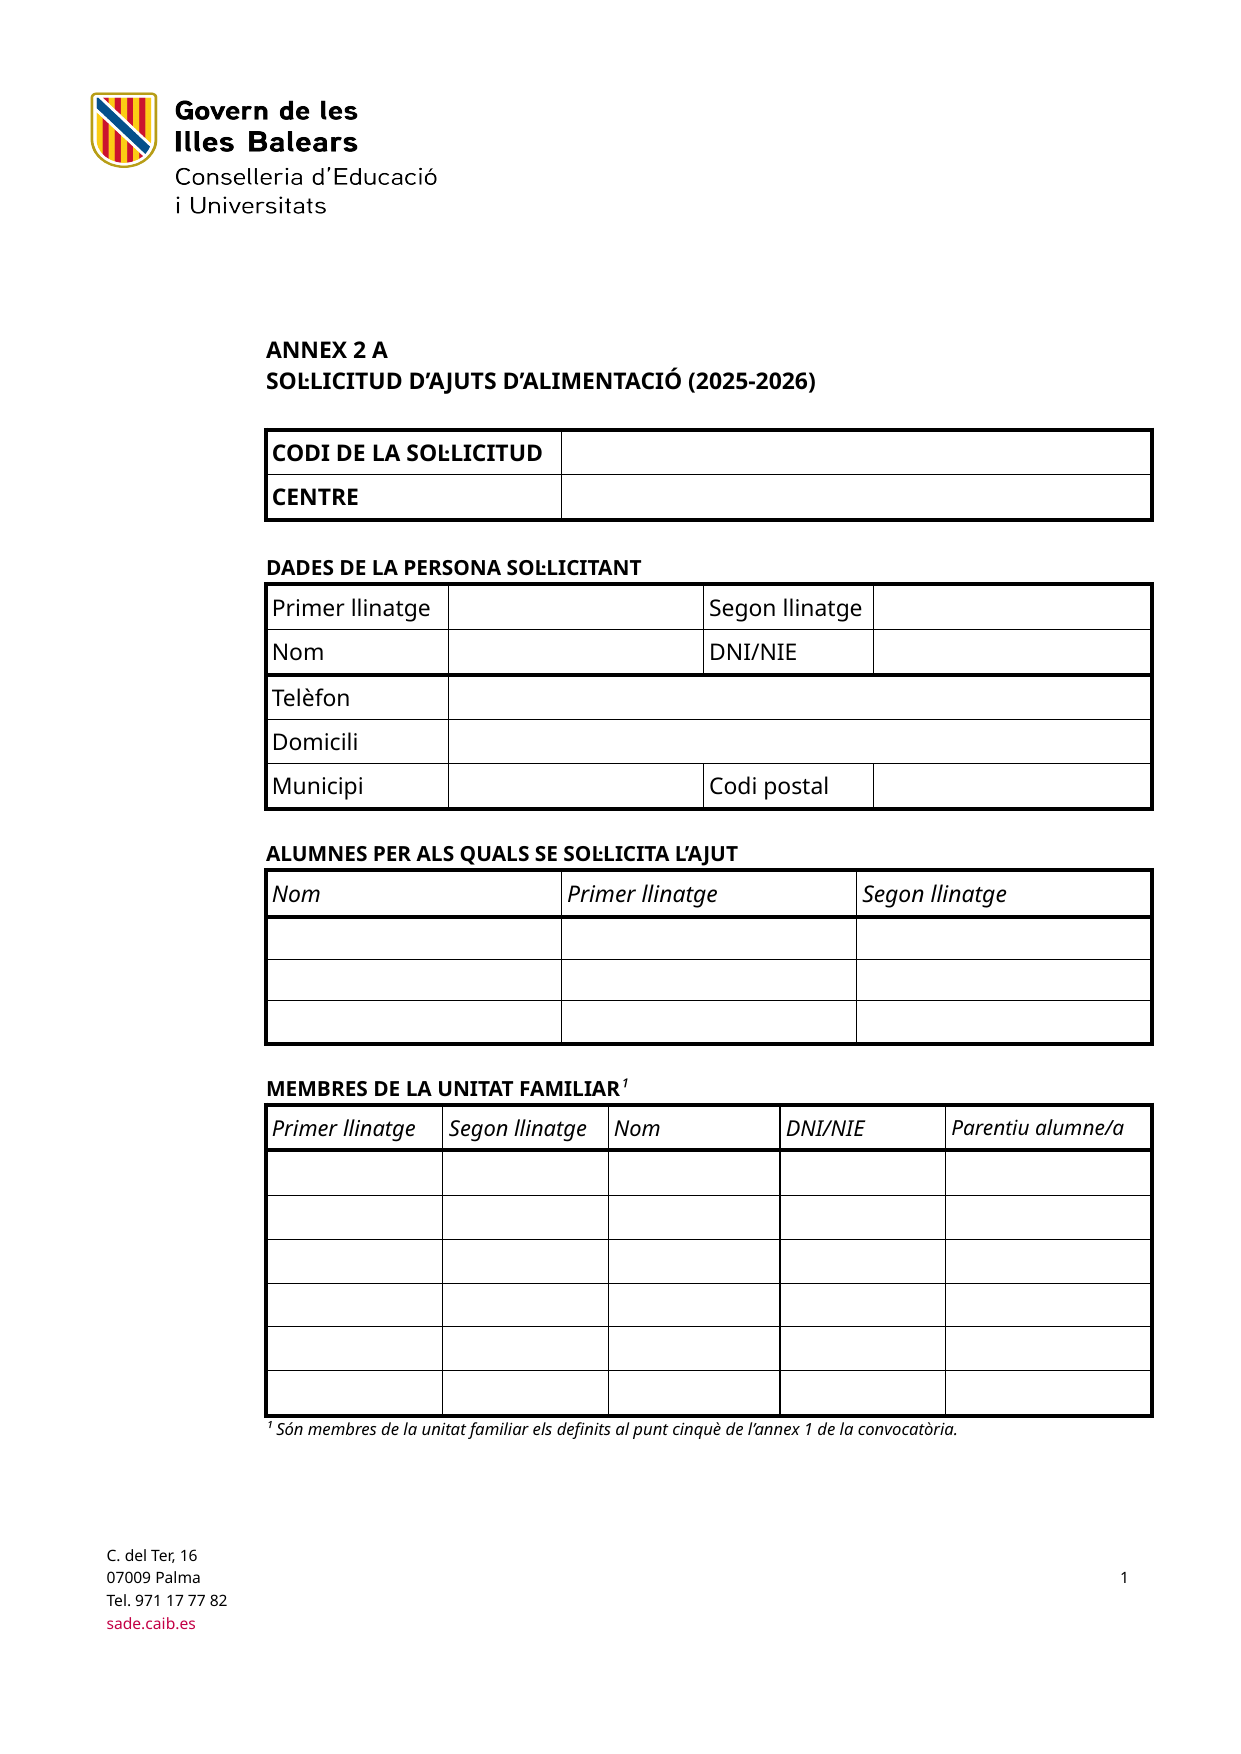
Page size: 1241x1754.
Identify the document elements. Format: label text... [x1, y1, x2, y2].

table_cell [268, 919, 561, 959]
table_header [562, 432, 1150, 474]
table_header CODI DE LA SOL·LICITUD [268, 432, 561, 474]
table_cell [609, 1240, 779, 1282]
table_cell [268, 1327, 442, 1370]
table_header Nom [268, 872, 561, 915]
table_header Primer llinatge [268, 586, 448, 629]
table_cell [443, 1196, 608, 1239]
text DADES DE LA PERSONA SOL·LICITANT [266, 553, 1152, 582]
table_cell [268, 1371, 442, 1414]
table_cell [443, 1240, 608, 1282]
table_header Nom [609, 1107, 779, 1148]
table_cell Nom [268, 630, 448, 672]
table_header Segon llinatge [857, 872, 1150, 915]
table_cell [857, 960, 1150, 1000]
table_cell [781, 1196, 945, 1239]
table_cell [268, 1240, 442, 1282]
table_cell [946, 1371, 1150, 1414]
table_cell [449, 764, 703, 807]
table_cell Municipi [268, 764, 448, 807]
table_cell [449, 630, 703, 672]
table_cell DNI/NIE [704, 630, 873, 672]
table_cell Telèfon [268, 677, 448, 719]
picture [73, 85, 454, 221]
table_cell Domicili [268, 720, 448, 763]
table_cell [562, 960, 856, 1000]
table_cell [443, 1152, 608, 1195]
table_cell [268, 1284, 442, 1326]
table_cell [562, 475, 1150, 518]
table_cell [857, 919, 1150, 959]
table_cell [268, 960, 561, 1000]
table_cell [946, 1196, 1150, 1239]
text ¹ Són membres de la unitat familiar els definits al punt cinquè de l’annex 1 de la convocatòria. [266, 1418, 1152, 1441]
table_header Primer llinatge [268, 1107, 442, 1148]
table_header Primer llinatge [562, 872, 856, 915]
table_cell [946, 1240, 1150, 1282]
table_cell [443, 1284, 608, 1326]
table_header [449, 586, 703, 629]
table_cell [781, 1327, 945, 1370]
table_cell [562, 919, 856, 959]
table_header DNI/NIE [781, 1107, 945, 1148]
table_cell [449, 677, 1150, 719]
table_cell [946, 1284, 1150, 1326]
table_cell [268, 1196, 442, 1239]
table_cell [946, 1152, 1150, 1195]
text ANNEX 2 A [266, 334, 1152, 365]
table_cell [781, 1152, 945, 1195]
table_cell [609, 1284, 779, 1326]
text SOL·LICITUD D’AJUTS D’ALIMENTACIÓ (2025-2026) [266, 365, 1152, 396]
table_cell [443, 1371, 608, 1414]
table_cell [562, 1001, 856, 1042]
table_cell [268, 1001, 561, 1042]
table_cell [781, 1240, 945, 1282]
table_cell [443, 1327, 608, 1370]
table_header Segon llinatge [443, 1107, 608, 1148]
table_cell [609, 1196, 779, 1239]
table_cell [609, 1371, 779, 1414]
table_cell [946, 1327, 1150, 1370]
table_header Parentiu alumne/a [946, 1107, 1150, 1148]
table_cell [874, 764, 1150, 807]
table_cell [874, 630, 1150, 672]
table_cell Codi postal [704, 764, 873, 807]
table_cell [781, 1371, 945, 1414]
table_cell [609, 1152, 779, 1195]
table_header [874, 586, 1150, 629]
table_cell [781, 1284, 945, 1326]
text ALUMNES PER ALS QUALS SE SOL·LICITA L’AJUT [266, 839, 1152, 868]
table_cell [609, 1327, 779, 1370]
table_cell CENTRE [268, 475, 561, 518]
table_cell [857, 1001, 1150, 1042]
table_cell [268, 1152, 442, 1195]
text MEMBRES DE LA UNITAT FAMILIAR¹ [266, 1074, 1152, 1103]
table_cell [449, 720, 1150, 763]
table_header Segon llinatge [704, 586, 873, 629]
